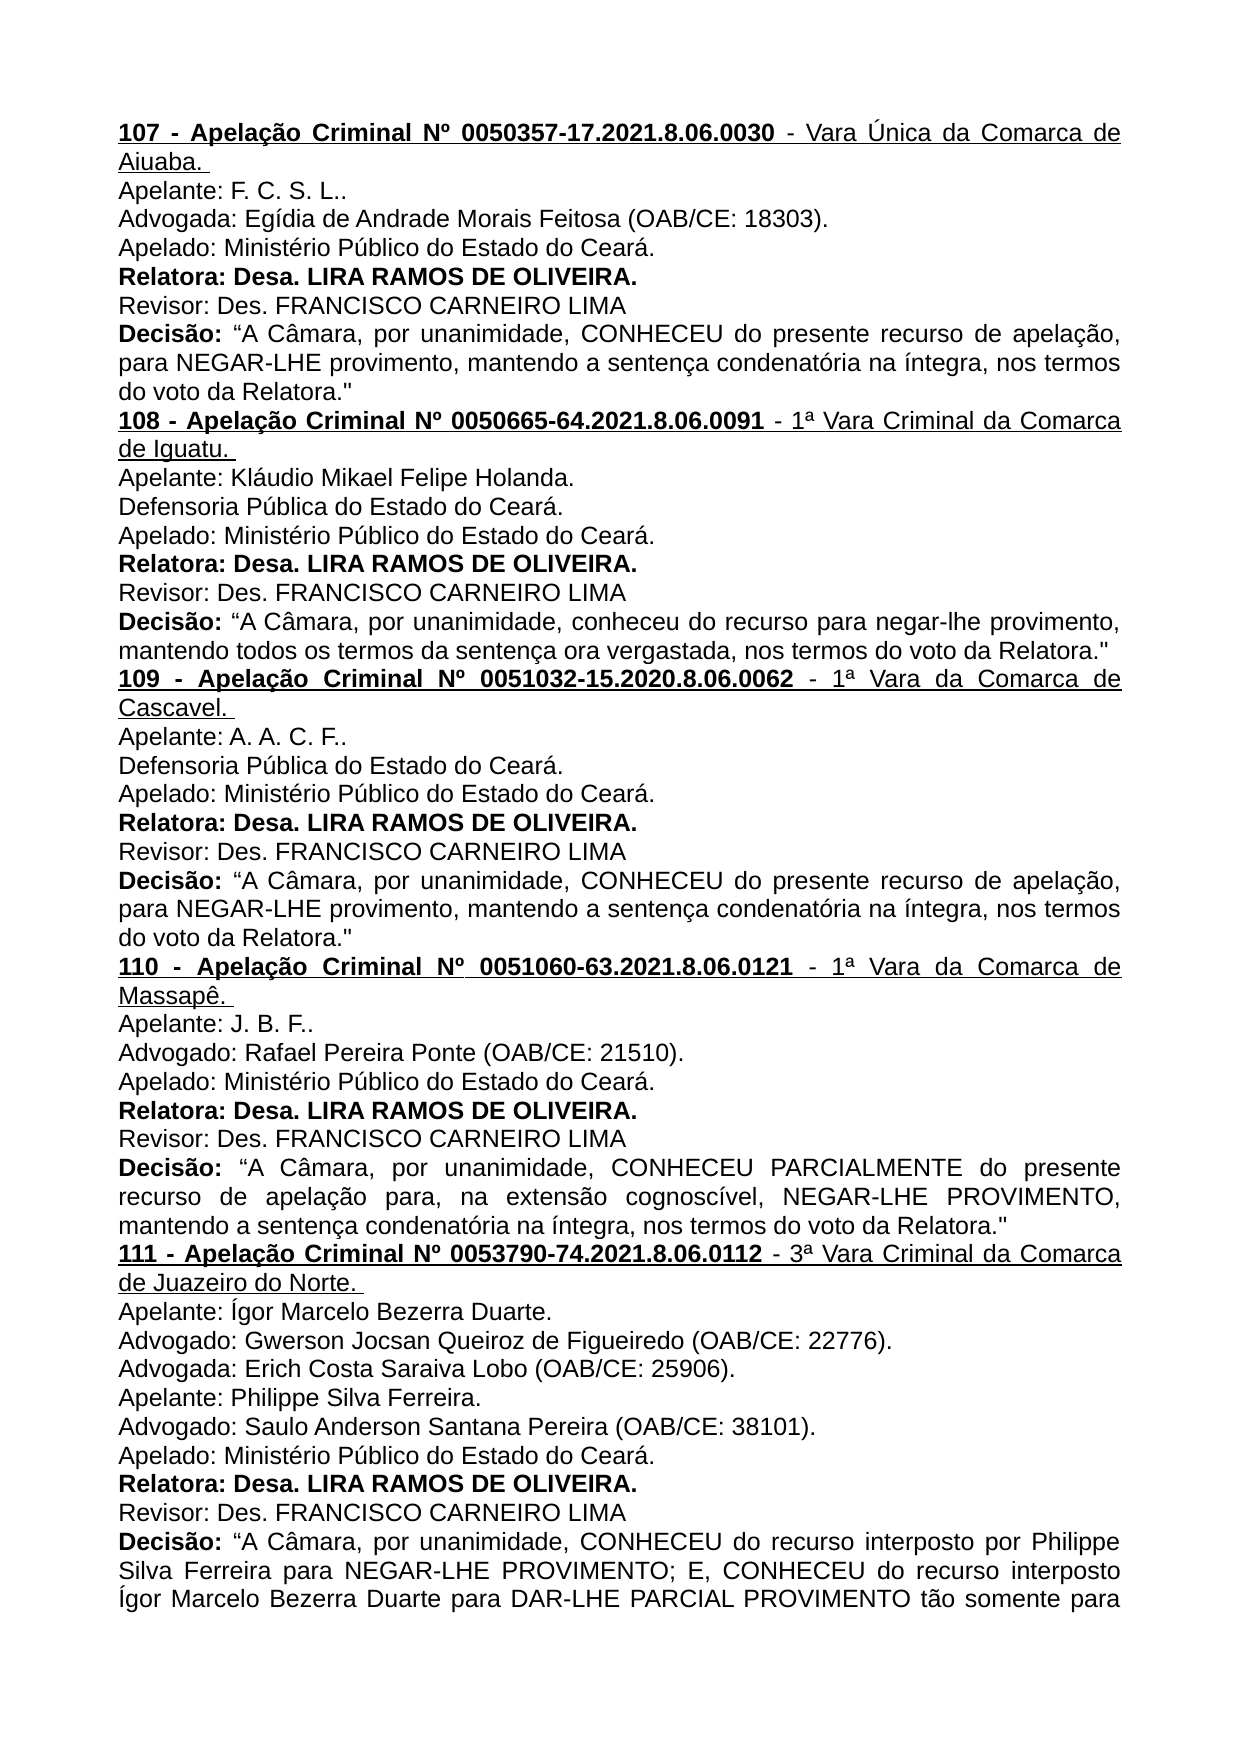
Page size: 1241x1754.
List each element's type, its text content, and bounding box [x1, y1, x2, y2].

text Defensoria Pública do Estado do Ceará. [118, 751, 1122, 779]
text de Juazeiro do Norte. [118, 1266, 1122, 1297]
text Apelado: Ministério Público do Estado do Ceará. [118, 1067, 1122, 1096]
text de Iguatu. [118, 432, 1122, 463]
text Revisor: Des. FRANCISCO CARNEIRO LIMA [118, 837, 1122, 866]
text Relatora: Desa. LIRA RAMOS DE OLIVEIRA. [118, 1096, 1122, 1124]
text Advogada: Egídia de Andrade Morais Feitosa (OAB/CE: 18303). [118, 204, 1122, 233]
text Decisão: “A Câmara, por unanimidade, CONHECEU do presente recurso de apelação, para NEGAR-LHE provimento, mantendo a sentença condenatória na íntegra, nos termos do voto da Relatora." [118, 866, 1122, 952]
text Advogado: Saulo Anderson Santana Pereira (OAB/CE: 38101). [118, 1412, 1122, 1441]
text Apelante: Kláudio Mikael Felipe Holanda. [118, 463, 1122, 492]
text Revisor: Des. FRANCISCO CARNEIRO LIMA [118, 1124, 1122, 1153]
text Massapê. [118, 978, 1122, 1009]
text 109 - Apelação Criminal Nº 0051032-15.2020.8.06.0062 - 1ª Vara da Comarca de [118, 664, 1122, 689]
text Advogada: Erich Costa Saraiva Lobo (OAB/CE: 25906). [118, 1354, 1122, 1383]
text Apelante: Ígor Marcelo Bezerra Duarte. [118, 1297, 1122, 1326]
text Apelado: Ministério Público do Estado do Ceará. [118, 233, 1122, 262]
text Apelante: J. B. F.. [118, 1009, 1122, 1038]
text Relatora: Desa. LIRA RAMOS DE OLIVEIRA. [118, 262, 1122, 291]
text Apelante: Philippe Silva Ferreira. [118, 1383, 1122, 1412]
text Revisor: Des. FRANCISCO CARNEIRO LIMA [118, 1498, 1122, 1527]
text Advogado: Gwerson Jocsan Queiroz de Figueiredo (OAB/CE: 22776). [118, 1326, 1122, 1354]
text Decisão: “A Câmara, por unanimidade, CONHECEU PARCIALMENTE do presente recurso de apelação para, na extensão cognoscível, NEGAR-LHE PROVIMENTO, mantendo a sentença condenatória na íntegra, nos termos do voto da Relatora." [118, 1153, 1122, 1239]
text Apelante: F. C. S. L.. [118, 176, 1122, 204]
text Decisão: “A Câmara, por unanimidade, CONHECEU do presente recurso de apelação, para NEGAR-LHE provimento, mantendo a sentença condenatória na íntegra, nos termos do voto da Relatora." [118, 319, 1122, 406]
text Decisão: “A Câmara, por unanimidade, conheceu do recurso para negar-lhe provimento, mantendo todos os termos da sentença ora vergastada, nos termos do voto da Relatora." [118, 607, 1122, 664]
text Advogado: Rafael Pereira Ponte (OAB/CE: 21510). [118, 1038, 1122, 1067]
text Cascavel. [118, 691, 1122, 722]
text 111 - Apelação Criminal Nº 0053790-74.2021.8.06.0112 - 3ª Vara Criminal da Comarca [118, 1239, 1122, 1264]
text Apelado: Ministério Público do Estado do Ceará. [118, 521, 1122, 549]
text Revisor: Des. FRANCISCO CARNEIRO LIMA [118, 578, 1122, 607]
text Apelado: Ministério Público do Estado do Ceará. [118, 779, 1122, 808]
text 107 - Apelação Criminal Nº 0050357-17.2021.8.06.0030 - Vara Única da Comarca de Aiuaba. [118, 118, 1122, 176]
text Relatora: Desa. LIRA RAMOS DE OLIVEIRA. [118, 549, 1122, 578]
text Revisor: Des. FRANCISCO CARNEIRO LIMA [118, 291, 1122, 319]
text Apelado: Ministério Público do Estado do Ceará. [118, 1441, 1122, 1469]
text 108 - Apelação Criminal Nº 0050665-64.2021.8.06.0091 - 1ª Vara Criminal da Comarca [118, 406, 1122, 431]
text Relatora: Desa. LIRA RAMOS DE OLIVEIRA. [118, 1469, 1122, 1498]
text 110 - Apelação Criminal Nº 0051060-63.2021.8.06.0121 - 1ª Vara da Comarca de [118, 952, 1122, 977]
text Relatora: Desa. LIRA RAMOS DE OLIVEIRA. [118, 808, 1122, 837]
text Defensoria Pública do Estado do Ceará. [118, 492, 1122, 521]
text Apelante: A. A. C. F.. [118, 722, 1122, 751]
text Decisão: “A Câmara, por unanimidade, CONHECEU do recurso interposto por Philippe Silva Ferreira para NEGAR-LHE PROVIMENTO; E, CONHECEU do recurso interposto Ígor Marcelo Bezerra Duarte para DAR-LHE PARCIAL PROVIMENTO tão somente para [118, 1527, 1122, 1613]
